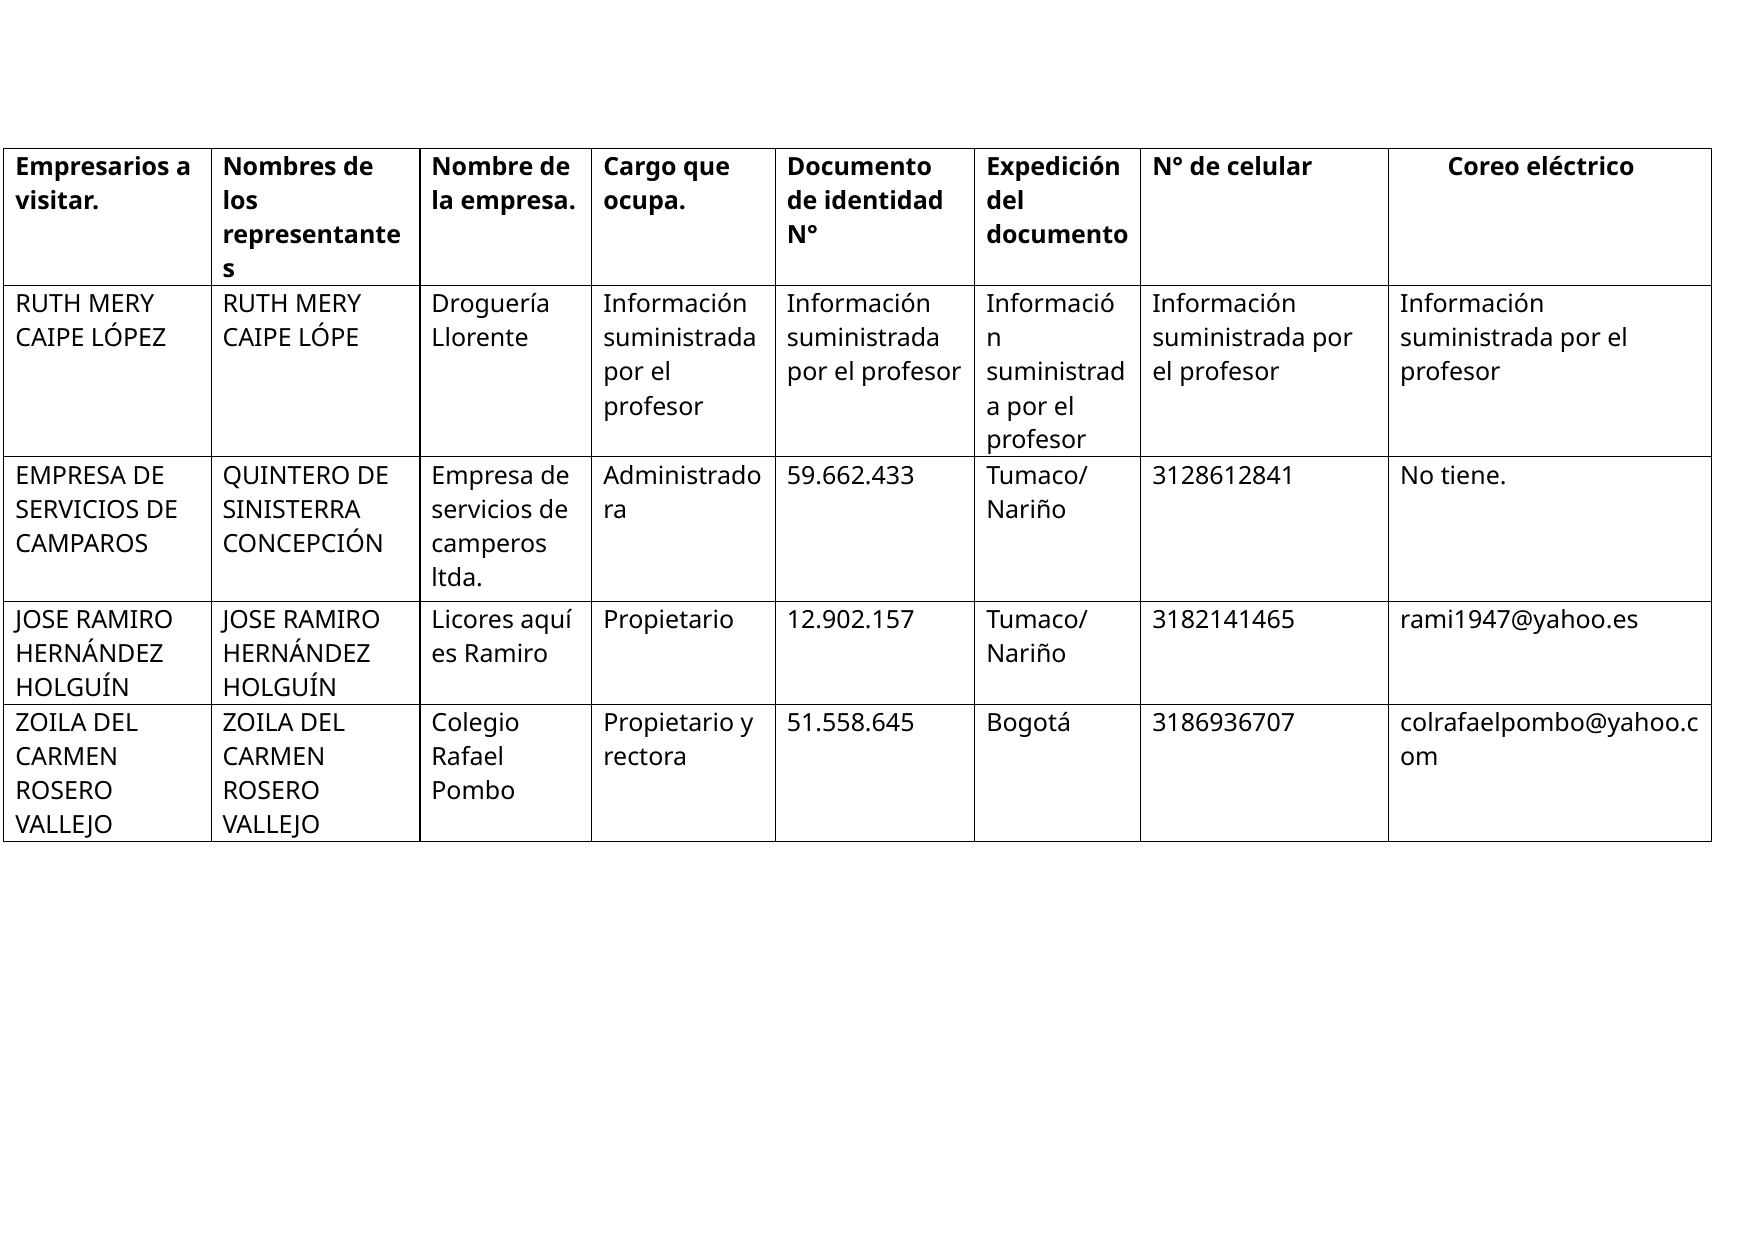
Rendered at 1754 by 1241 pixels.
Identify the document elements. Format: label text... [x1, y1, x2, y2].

table_header Expedición del documento [975, 149, 1140, 285]
table_header Empresarios a visitar. [4, 149, 211, 285]
table_cell Propietario [592, 602, 775, 704]
table_header N° de celular [1141, 149, 1388, 285]
table_cell Propietario y rectora [592, 705, 775, 841]
table_cell 3182141465 [1141, 602, 1388, 704]
table_cell Colegio Rafael Pombo [421, 705, 591, 841]
table_cell Bogotá [975, 705, 1140, 841]
table_cell Información suministrada por el profesor [1141, 286, 1388, 456]
table_cell rami1947@yahoo.es [1389, 602, 1711, 704]
table_cell EMPRESA DE SERVICIOS DE CAMPAROS [4, 457, 211, 601]
table_header Cargo que ocupa. [592, 149, 775, 285]
table_cell JOSE RAMIRO HERNÁNDEZ HOLGUÍN [4, 602, 211, 704]
table_header Nombre de la empresa. [421, 149, 591, 285]
table_cell 59.662.433 [776, 457, 974, 601]
table_cell 3128612841 [1141, 457, 1388, 601]
table_cell 12.902.157 [776, 602, 974, 704]
table_cell JOSE RAMIRO HERNÁNDEZ HOLGUÍN [212, 602, 419, 704]
table_cell Información suministrada por el profesor [776, 286, 974, 456]
table_cell QUINTERO DE SINISTERRA CONCEPCIÓN [212, 457, 419, 601]
table_cell No tiene. [1389, 457, 1711, 601]
table_cell ZOILA DEL CARMEN ROSERO VALLEJO [4, 705, 211, 841]
table_cell RUTH MERY CAIPE LÓPE [212, 286, 419, 456]
table_cell Información suministrada por el profesor [592, 286, 775, 456]
table_cell Licores aquí es Ramiro [421, 602, 591, 704]
table_cell 3186936707 [1141, 705, 1388, 841]
table_header Documento de identidad N° [776, 149, 974, 285]
table_cell Tumaco/Nariño [975, 602, 1140, 704]
table_cell Empresa de servicios de camperos ltda. [421, 457, 591, 601]
table_cell Administradora [592, 457, 775, 601]
table_header Nombres de los representantes [212, 149, 419, 285]
table_cell 51.558.645 [776, 705, 974, 841]
table_cell Tumaco/Nariño [975, 457, 1140, 601]
table_cell Droguería Llorente [421, 286, 591, 456]
table_cell ZOILA DEL CARMEN ROSERO VALLEJO [212, 705, 419, 841]
table_cell RUTH MERY CAIPE LÓPEZ [4, 286, 211, 456]
table_cell Información suministrada por el profesor [975, 286, 1140, 456]
table_header Coreo eléctrico [1389, 149, 1711, 285]
table_cell Información suministrada por el profesor [1389, 286, 1711, 456]
table_cell colrafaelpombo@yahoo.com [1389, 705, 1711, 841]
